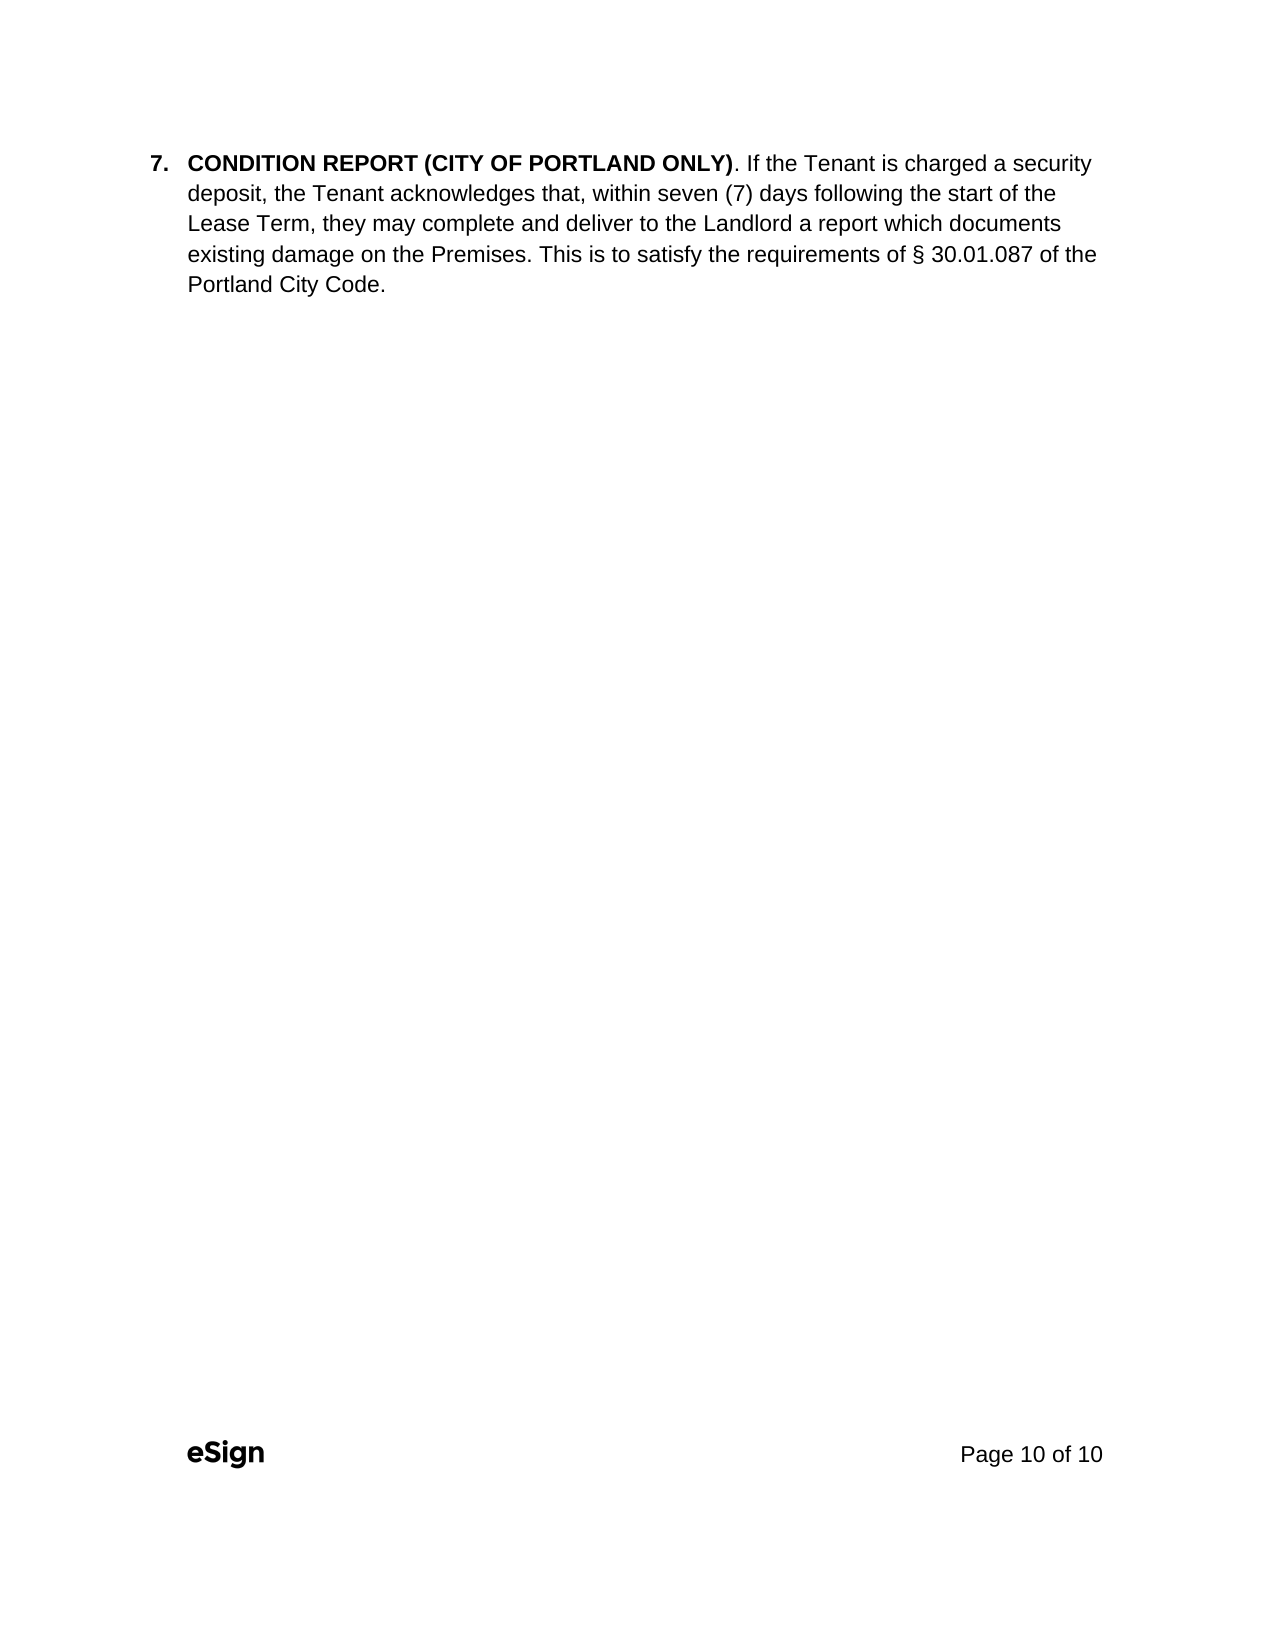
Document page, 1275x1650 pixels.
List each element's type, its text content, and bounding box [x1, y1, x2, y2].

list CONDITION REPORT (CITY OF PORTLAND ONLY). If the Tenant is charged a security deposit, the Tenant acknowledges that, within seven (7) days following the start of the Lease Term, they may complete and deliver to the Landlord a report which documents existing damage on the Premises. This is to satisfy the requirements of § 30.01.087 of the Portland City Code. [150, 150, 1125, 297]
